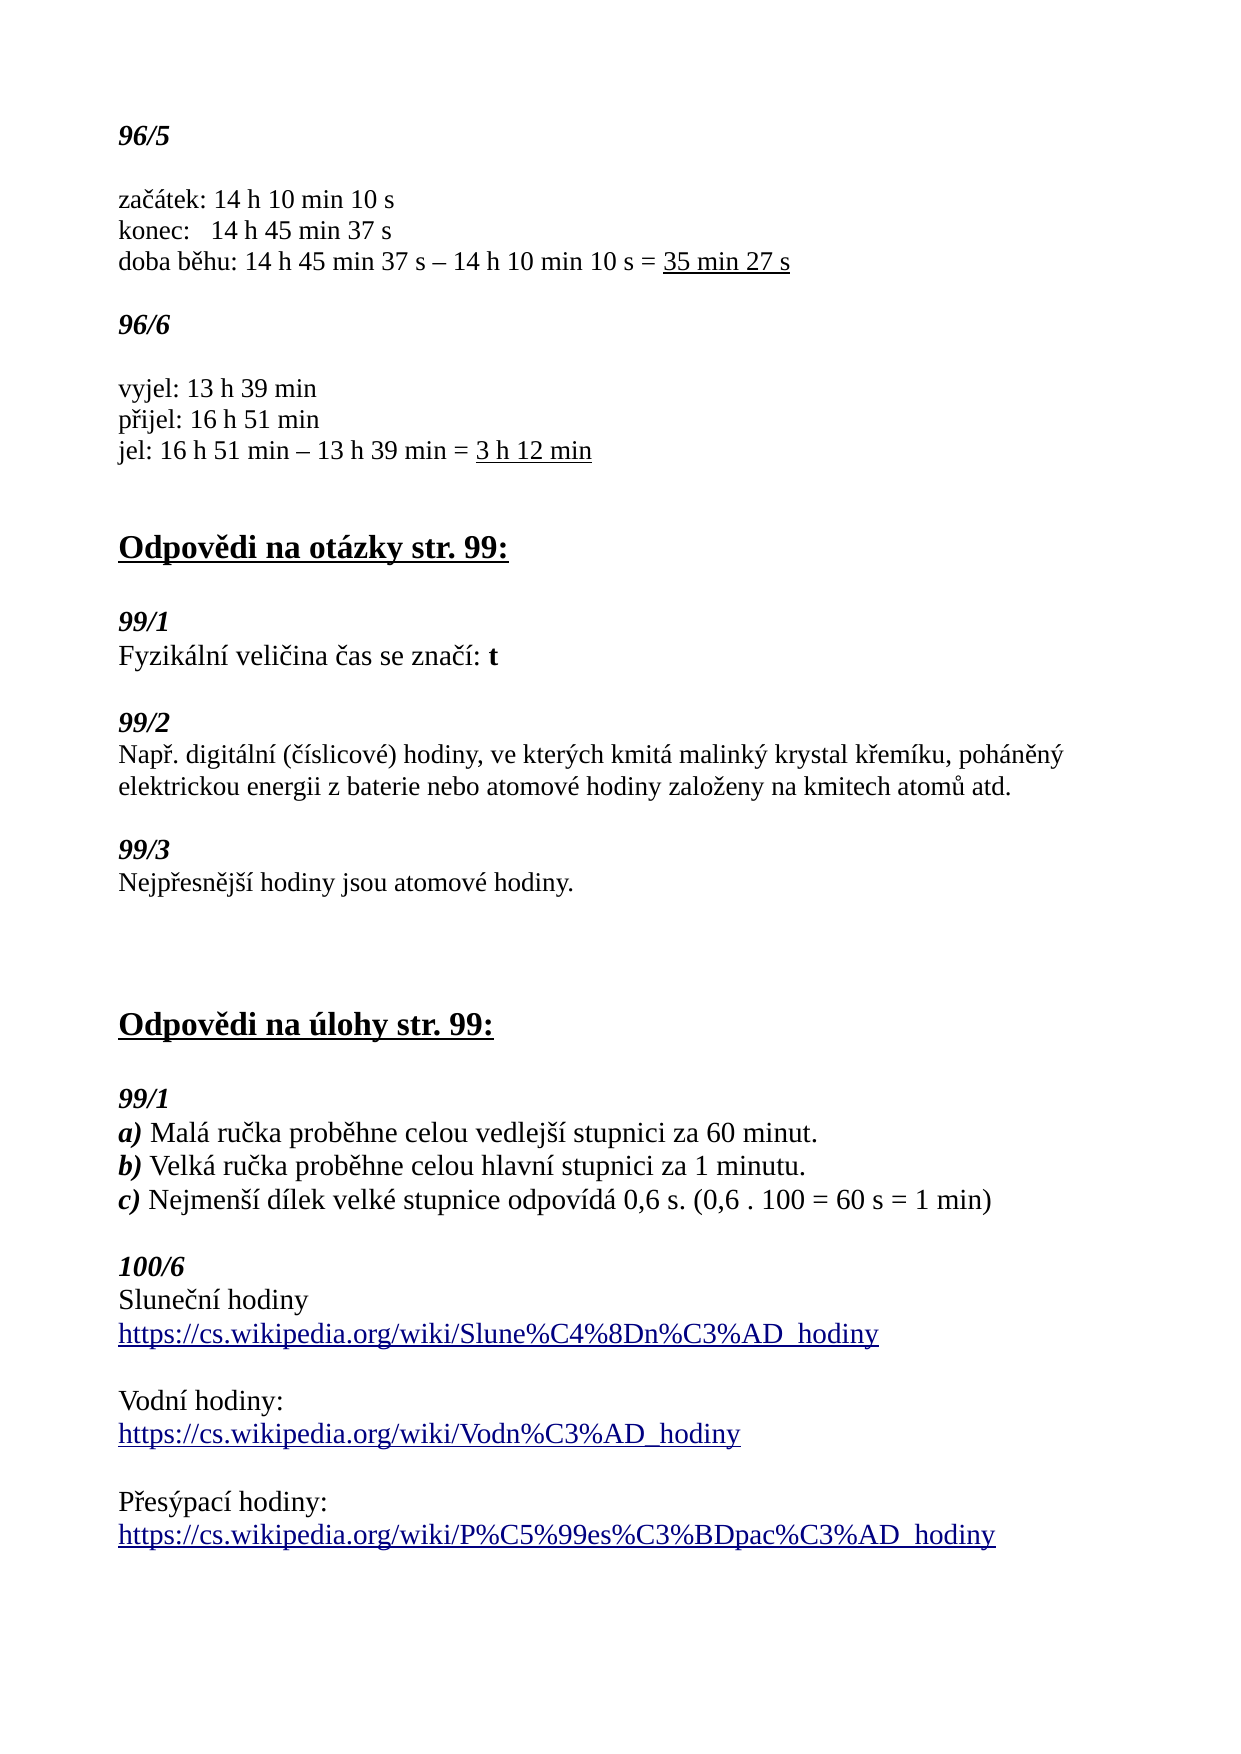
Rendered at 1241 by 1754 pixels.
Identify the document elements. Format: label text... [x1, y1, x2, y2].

text doba běhu: 14 h 45 min 37 s – 14 h 10 min 10 s = 35 min 27 s [118, 245, 1122, 276]
text https://cs.wikipedia.org/wiki/P%C5%99es%C3%BDpac%C3%AD_hodiny [118, 1517, 1122, 1551]
text přijel: 16 h 51 min [118, 403, 1122, 434]
text 99/3 [118, 832, 1122, 866]
text https://cs.wikipedia.org/wiki/Vodn%C3%AD_hodiny [118, 1417, 1122, 1450]
text 99/1 [118, 1081, 1122, 1115]
text Vodní hodiny: [118, 1383, 1122, 1417]
text https://cs.wikipedia.org/wiki/Slune%C4%8Dn%C3%AD_hodiny [118, 1316, 1122, 1349]
text 99/1 [118, 604, 1122, 638]
text 100/6 [118, 1249, 1122, 1282]
text Odpovědi na otázky str. 99: [118, 528, 1122, 566]
text začátek: 14 h 10 min 10 s [118, 183, 1122, 214]
text 99/2 [118, 705, 1122, 739]
text konec: 14 h 45 min 37 s [118, 214, 1122, 245]
text 96/6 [118, 307, 1122, 341]
text jel: 16 h 51 min – 13 h 39 min = 3 h 12 min [118, 434, 1122, 466]
text a) Malá ručka proběhne celou vedlejší stupnici za 60 minut. [118, 1115, 1122, 1148]
text Přesýpací hodiny: [118, 1484, 1122, 1517]
text Odpovědi na úlohy str. 99: [118, 1004, 1122, 1043]
text Sluneční hodiny [118, 1282, 1122, 1316]
text c) Nejmenší dílek velké stupnice odpovídá 0,6 s. (0,6 . 100 = 60 s = 1 min) [118, 1182, 1122, 1215]
text vyjel: 13 h 39 min [118, 372, 1122, 403]
text Nejpřesnější hodiny jsou atomové hodiny. [118, 866, 1122, 897]
text Např. digitální (číslicové) hodiny, ve kterých kmitá malinký krystal křemíku, poháněný elektrickou energii z baterie nebo atomové hodiny založeny na kmitech atomů atd. [118, 739, 1122, 801]
text Fyzikální veličina čas se značí: t [118, 638, 1122, 672]
text b) Velká ručka proběhne celou hlavní stupnici za 1 minutu. [118, 1148, 1122, 1182]
text 96/5 [118, 118, 1122, 152]
